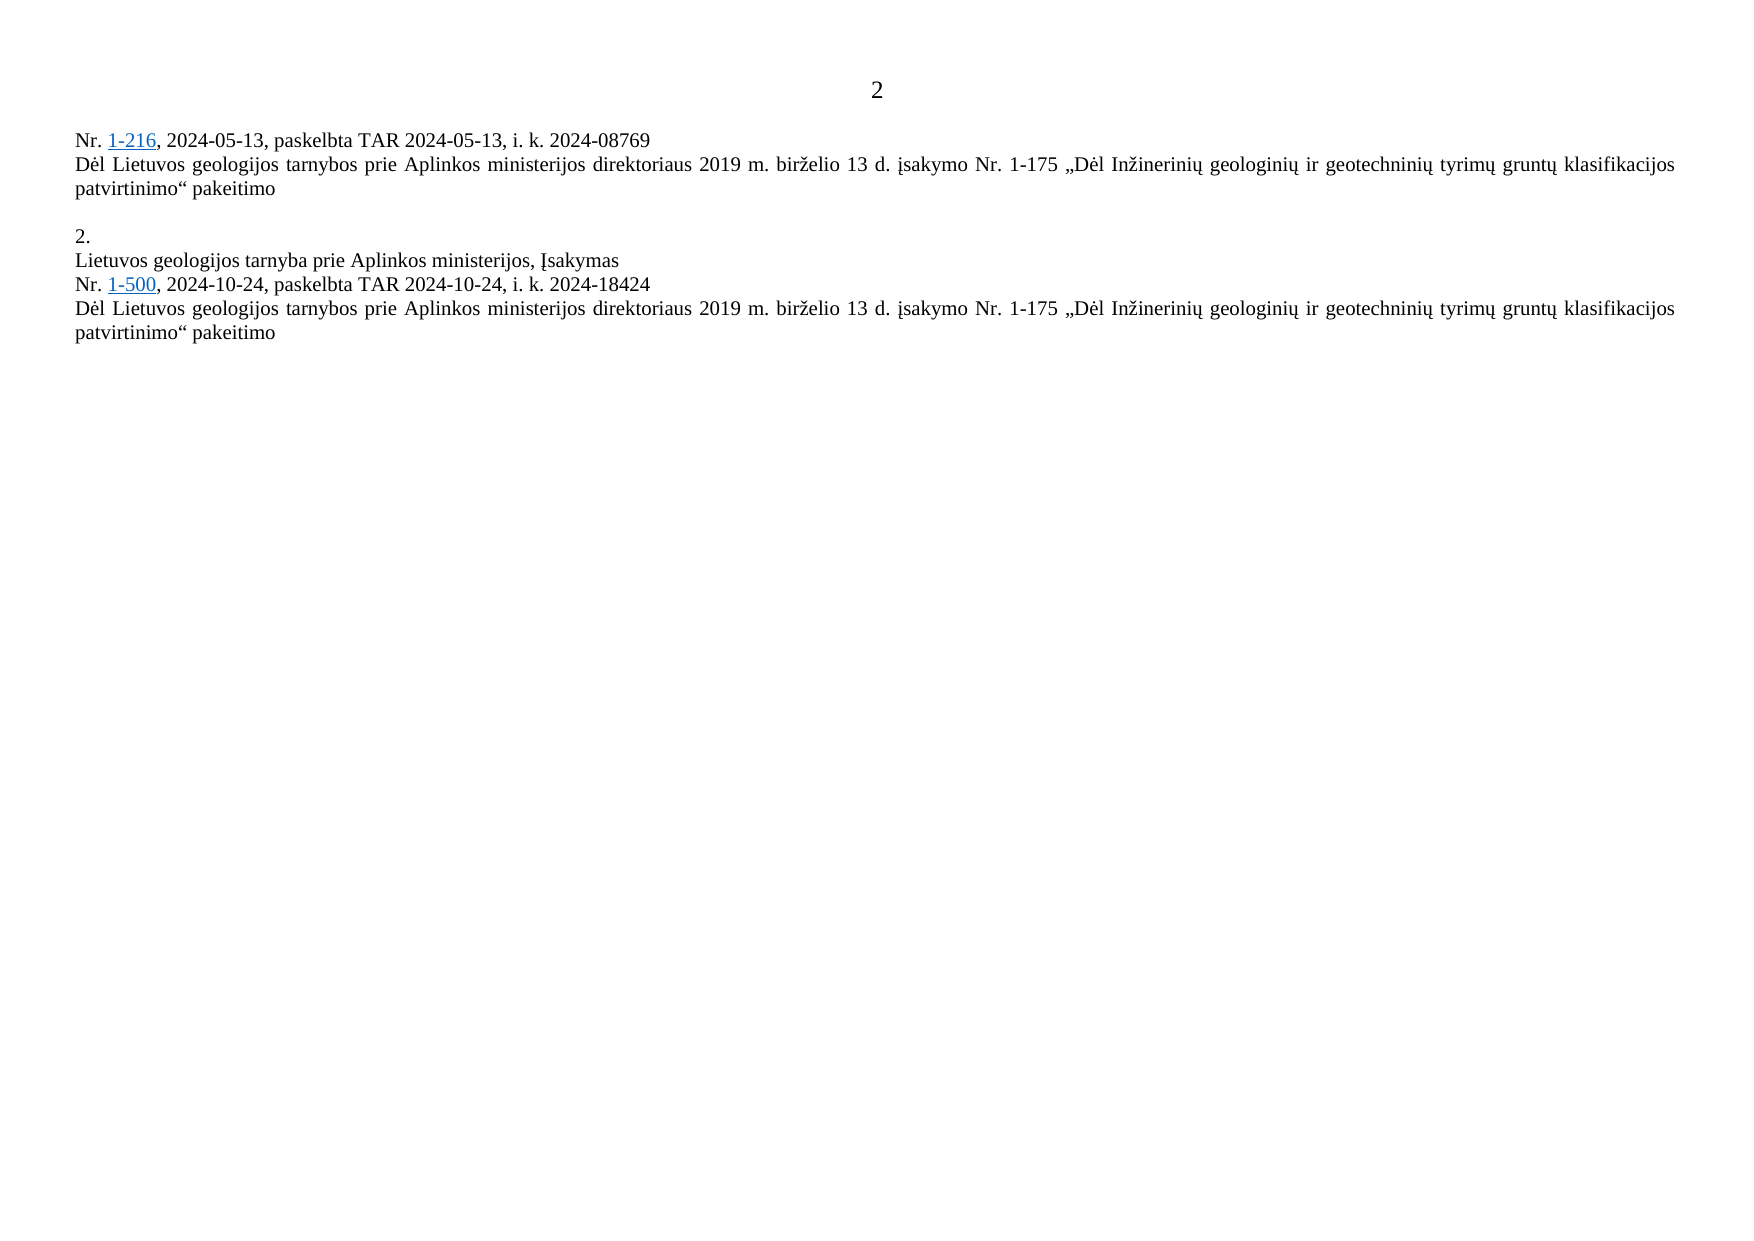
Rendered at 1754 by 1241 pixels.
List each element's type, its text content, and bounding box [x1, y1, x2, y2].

text 2. [75, 224, 1679, 248]
text Dėl Lietuvos geologijos tarnybos prie Aplinkos ministerijos direktoriaus 2019 m. birželio 13 d. įsakymo Nr. 1-175 „Dėl Inžinerinių geologinių ir geotechninių tyrimų gruntų klasifikacijos patvirtinimo“ pakeitimo [75, 152, 1679, 200]
text Nr. 1-500, 2024-10-24, paskelbta TAR 2024-10-24, i. k. 2024-18424 [75, 272, 1679, 296]
text Lietuvos geologijos tarnyba prie Aplinkos ministerijos, Įsakymas [75, 248, 1679, 272]
text Nr. 1-216, 2024-05-13, paskelbta TAR 2024-05-13, i. k. 2024-08769 [75, 128, 1679, 152]
text Dėl Lietuvos geologijos tarnybos prie Aplinkos ministerijos direktoriaus 2019 m. birželio 13 d. įsakymo Nr. 1-175 „Dėl Inžinerinių geologinių ir geotechninių tyrimų gruntų klasifikacijos patvirtinimo“ pakeitimo [75, 296, 1679, 344]
